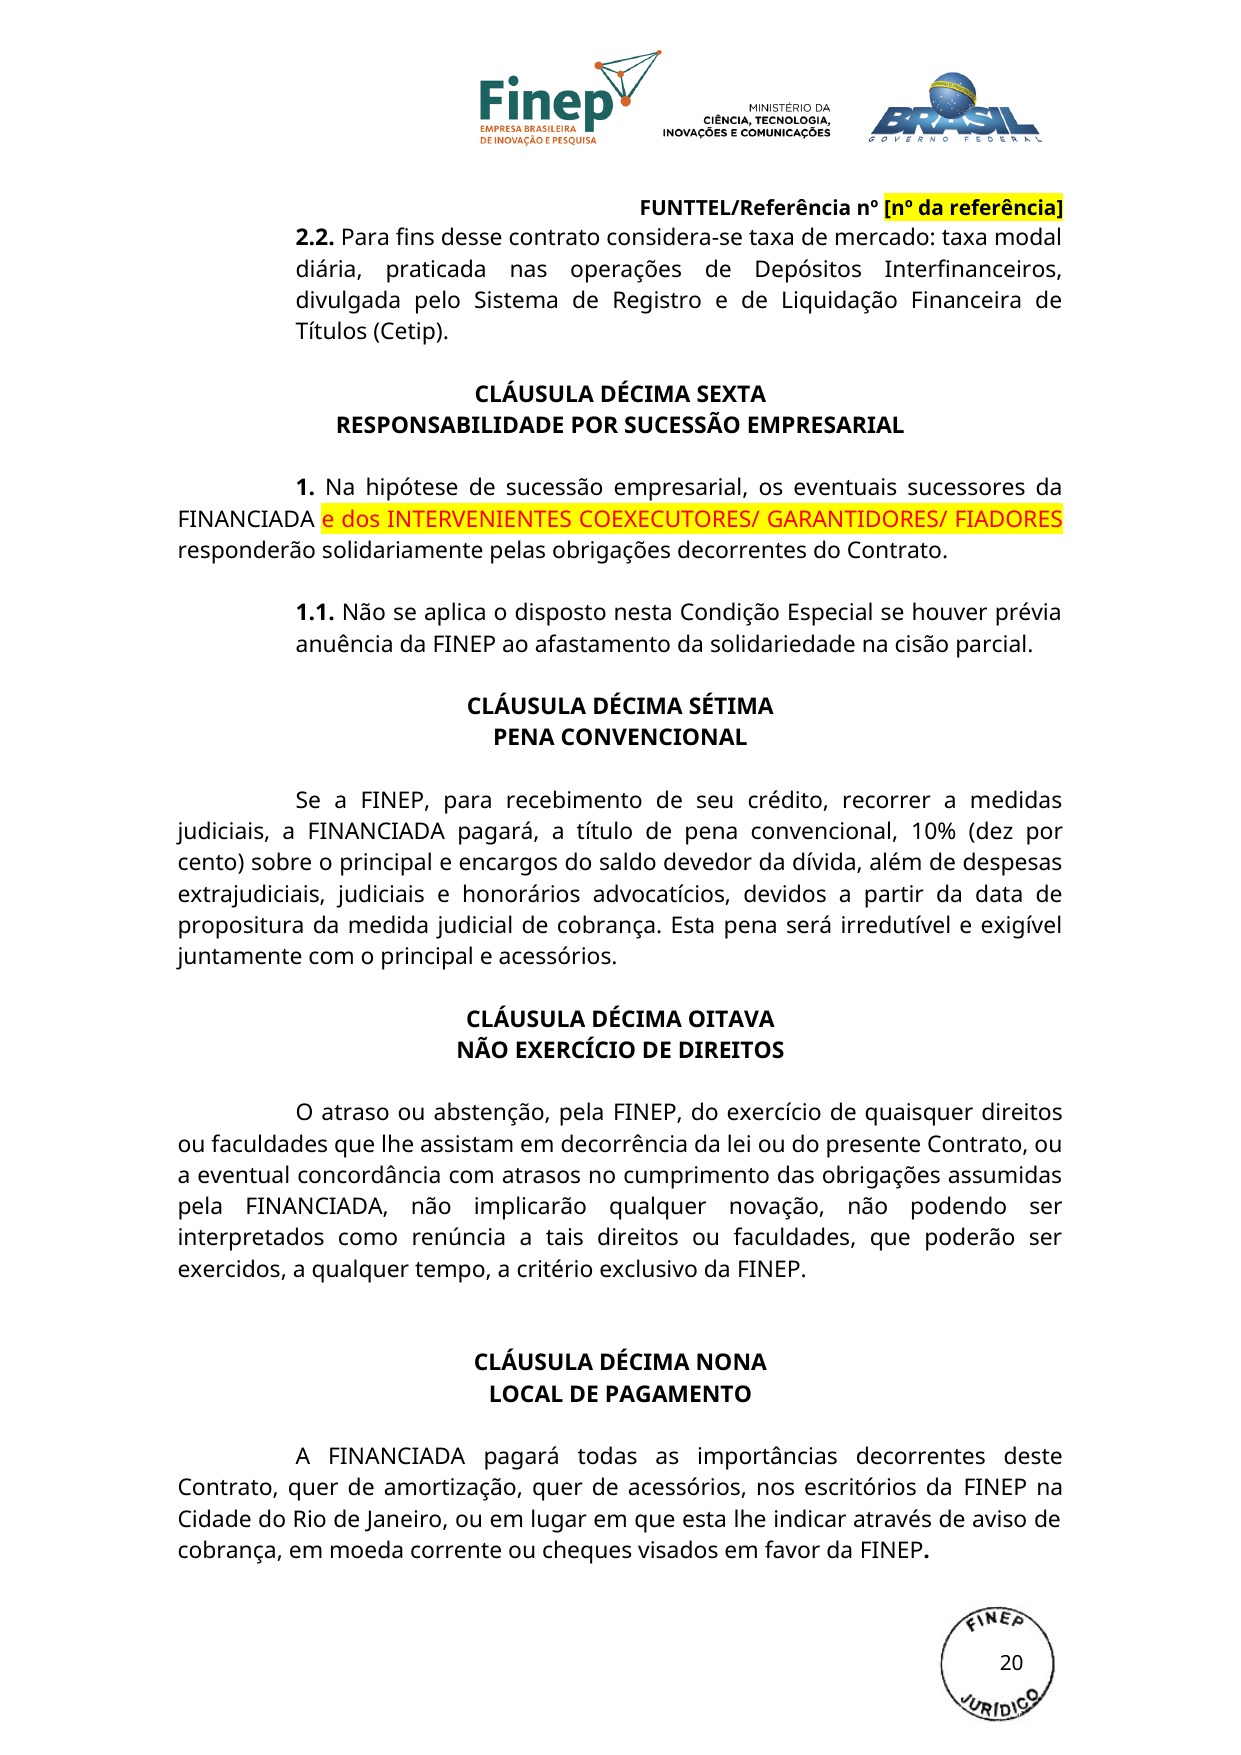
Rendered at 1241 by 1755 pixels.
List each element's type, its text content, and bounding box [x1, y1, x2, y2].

text 2.2. Para fins desse contrato considera-se taxa de mercado: taxa modal diária, praticada nas operações de Depósitos Interfinanceiros, divulgada pelo Sistema de Registro e de Liquidação Financeira de Títulos (Cetip). [295, 221, 1063, 346]
text 1. Na hipótese de sucessão empresarial, os eventuais sucessores da FINANCIADA e dos INTERVENIENTES COEXECUTORES/ GARANTIDORES/ FIADORES responderão solidariamente pelas obrigações decorrentes do Contrato. [177, 471, 1063, 565]
text CLÁUSULA DÉCIMA SÉTIMA [177, 690, 1063, 721]
text 1.1. Não se aplica o disposto nesta Condição Especial se houver prévia anuência da FINEP ao afastamento da solidariedade na cisão parcial. [295, 596, 1063, 659]
text CLÁUSULA DÉCIMA NONA [177, 1346, 1063, 1378]
text Se a FINEP, para recebimento de seu crédito, recorrer a medidas judiciais, a FINANCIADA pagará, a título de pena convencional, 10% (dez por cento) sobre o principal e encargos do saldo devedor da dívida, além de despesas extrajudiciais, judiciais e honorários advocatícios, devidos a partir da data de propositura da medida judicial de cobrança. Esta pena será irredutível e exigível juntamente com o principal e acessórios. [177, 784, 1063, 971]
subtitle RESPONSABILIDADE POR SUCESSÃO EMPRESARIAL [177, 409, 1063, 440]
subtitle CLÁUSULA DÉCIMA OITAVA [177, 1003, 1063, 1034]
text A FINANCIADA pagará todas as importâncias decorrentes deste Contrato, quer de amortização, quer de acessórios, nos escritórios da FINEP na Cidade do Rio de Janeiro, ou em lugar em que esta lhe indicar através de aviso de cobrança, em moeda corrente ou cheques visados em favor da FINEP. [177, 1440, 1063, 1565]
text LOCAL DE PAGAMENTO [177, 1378, 1063, 1409]
text O atraso ou abstenção, pela FINEP, do exercício de quaisquer direitos ou faculdades que lhe assistam em decorrência da lei ou do presente Contrato, ou a eventual concordância com atrasos no cumprimento das obrigações assumidas pela FINANCIADA, não implicarão qualquer novação, não podendo ser interpretados como renúncia a tais direitos ou faculdades, que poderão ser exercidos, a qualquer tempo, a critério exclusivo da FINEP. [177, 1096, 1063, 1284]
subtitle NÃO EXERCÍCIO DE DIREITOS [177, 1034, 1063, 1065]
subtitle PENA CONVENCIONAL [177, 721, 1063, 753]
text CLÁUSULA DÉCIMA SEXTA [177, 378, 1063, 409]
